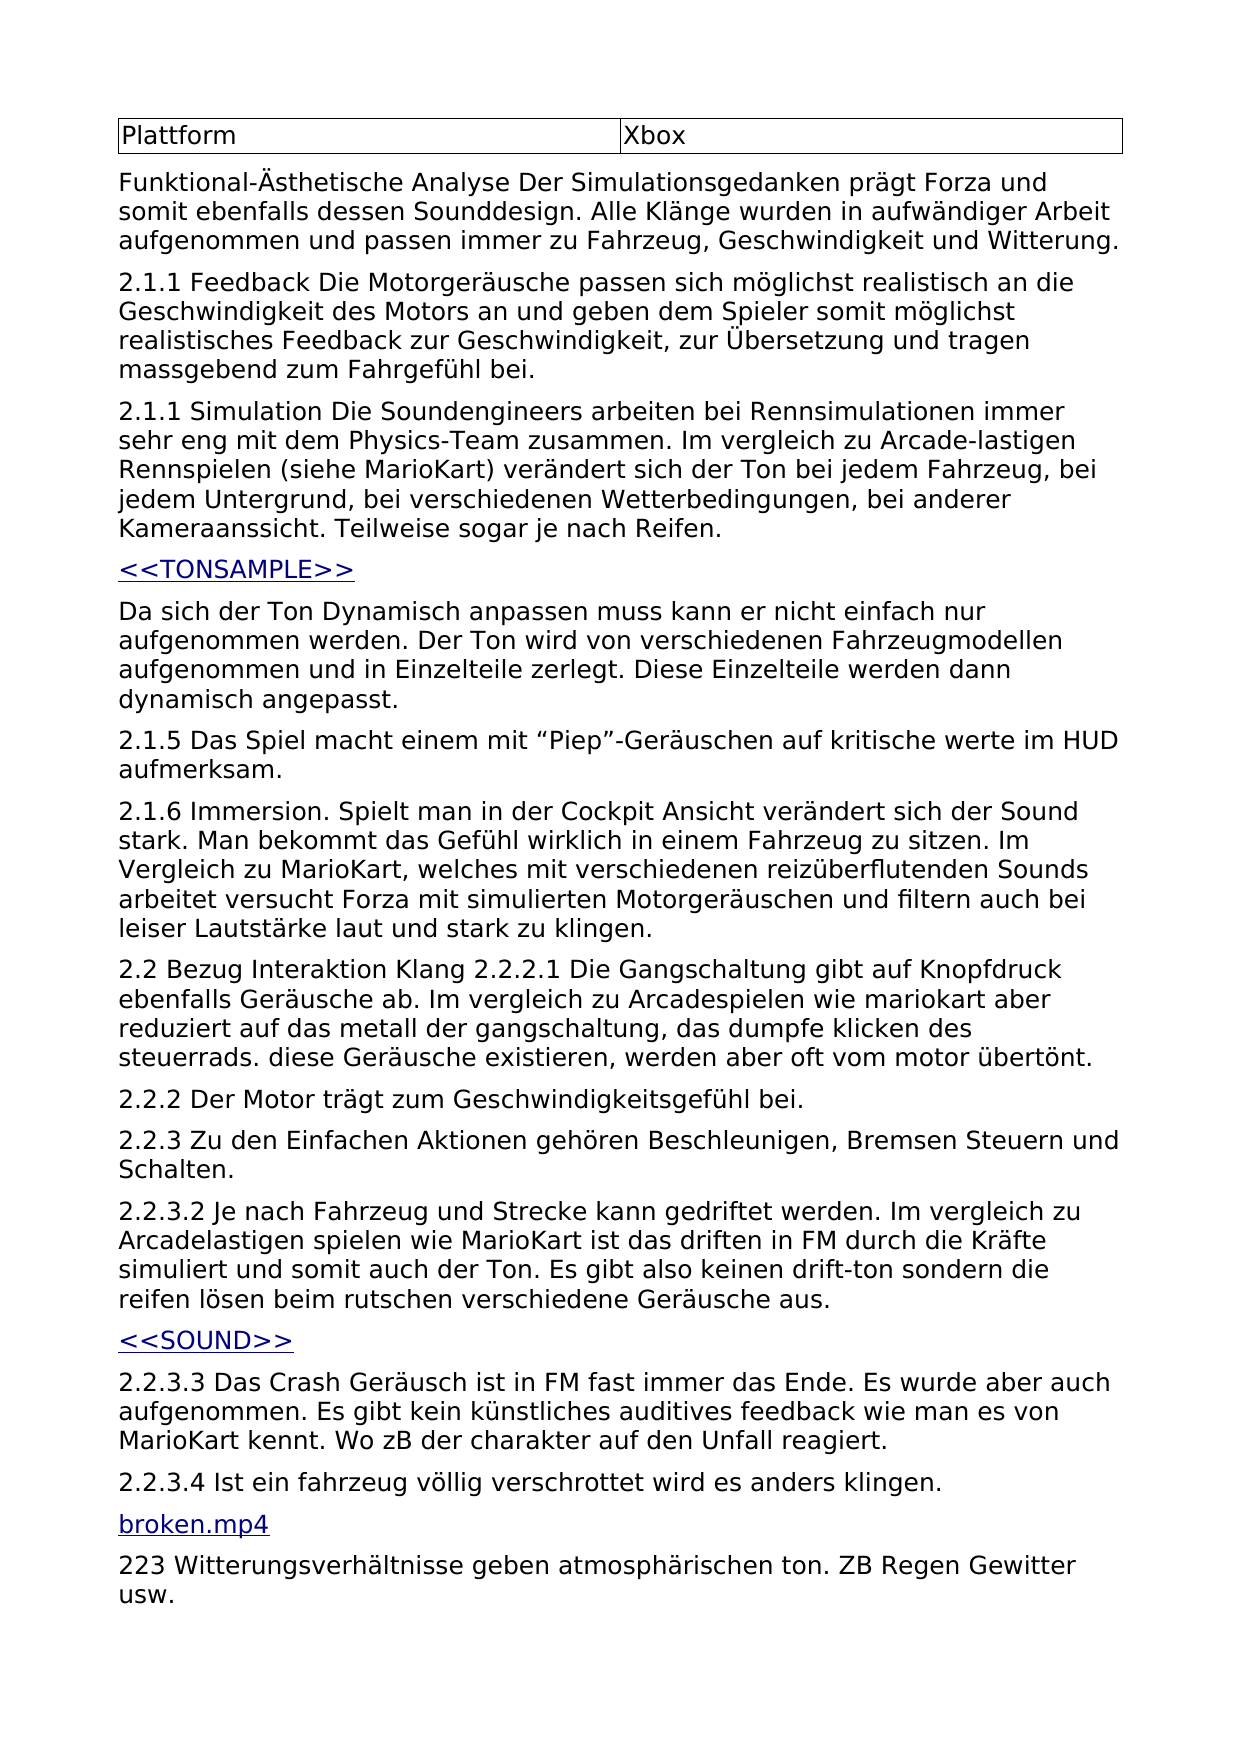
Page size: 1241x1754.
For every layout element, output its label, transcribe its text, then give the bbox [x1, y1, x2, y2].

text Funktional-Ästhetische Analyse Der Simulationsgedanken prägt Forza und somit ebenfalls dessen Sounddesign. Alle Klänge wurden in aufwändiger Arbeit aufgenommen und passen immer zu Fahrzeug, Geschwindigkeit und Witterung. [118, 168, 1122, 256]
text 2.1.1 Simulation Die Soundengineers arbeiten bei Rennsimulationen immer sehr eng mit dem Physics-Team zusammen. Im vergleich zu Arcade-lastigen Rennspielen (siehe MarioKart) verändert sich der Ton bei jedem Fahrzeug, bei jedem Untergrund, bei verschiedenen Wetterbedingungen, bei anderer Kameraanssicht. Teilweise sogar je nach Reifen. [118, 397, 1122, 543]
table_cell Xbox [621, 119, 1122, 153]
text 2.2.3.4 Ist ein fahrzeug völlig verschrottet wird es anders klingen. [118, 1468, 1122, 1497]
text 223 Witterungsverhältnisse geben atmosphärischen ton. ZB Regen Gewitter usw. [118, 1551, 1122, 1610]
text 2.2.2 Der Motor trägt zum Geschwindigkeitsgefühl bei. [118, 1085, 1122, 1114]
text 2.2.3.2 Je nach Fahrzeug und Strecke kann gedriftet werden. Im vergleich zu Arcadelastigen spielen wie MarioKart ist das driften in FM durch die Kräfte simuliert und somit auch der Ton. Es gibt also keinen drift-ton sondern die reifen lösen beim rutschen verschiedene Geräusche aus. [118, 1197, 1122, 1314]
text Da sich der Ton Dynamisch anpassen muss kann er nicht einfach nur aufgenommen werden. Der Ton wird von verschiedenen Fahrzeugmodellen aufgenommen und in Einzelteile zerlegt. Diese Einzelteile werden dann dynamisch angepasst. [118, 597, 1122, 714]
text 2.1.1 Feedback Die Motorgeräusche passen sich möglichst realistisch an die Geschwindigkeit des Motors an und geben dem Spieler somit möglichst realistisches Feedback zur Geschwindigkeit, zur Übersetzung und tragen massgebend zum Fahrgefühl bei. [118, 268, 1122, 385]
text 2.2.3.3 Das Crash Geräusch ist in FM fast immer das Ende. Es wurde aber auch aufgenommen. Es gibt kein künstliches auditives feedback wie man es von MarioKart kennt. Wo zB der charakter auf den Unfall reagiert. [118, 1368, 1122, 1456]
text broken.mp4 [118, 1510, 1122, 1539]
text 2.1.6 Immersion. Spielt man in der Cockpit Ansicht verändert sich der Sound stark. Man bekommt das Gefühl wirklich in einem Fahrzeug zu sitzen. Im Vergleich zu MarioKart, welches mit verschiedenen reizüberflutenden Sounds arbeitet versucht Forza mit simulierten Motorgeräuschen und filtern auch bei leiser Lautstärke laut und stark zu klingen. [118, 797, 1122, 943]
text 2.2.3 Zu den Einfachen Aktionen gehören Beschleunigen, Bremsen Steuern und Schalten. [118, 1126, 1122, 1185]
text <<TONSAMPLE>> [118, 556, 1122, 585]
text 2.1.5 Das Spiel macht einem mit “Piep”-Geräuschen auf kritische werte im HUD aufmerksam. [118, 726, 1122, 785]
text <<SOUND>> [118, 1326, 1122, 1356]
text 2.2 Bezug Interaktion Klang 2.2.2.1 Die Gangschaltung gibt auf Knopfdruck ebenfalls Geräusche ab. Im vergleich zu Arcadespielen wie mariokart aber reduziert auf das metall der gangschaltung, das dumpfe klicken des steuerrads. diese Geräusche existieren, werden aber oft vom motor übertönt. [118, 956, 1122, 1072]
table_cell Plattform [119, 119, 620, 153]
